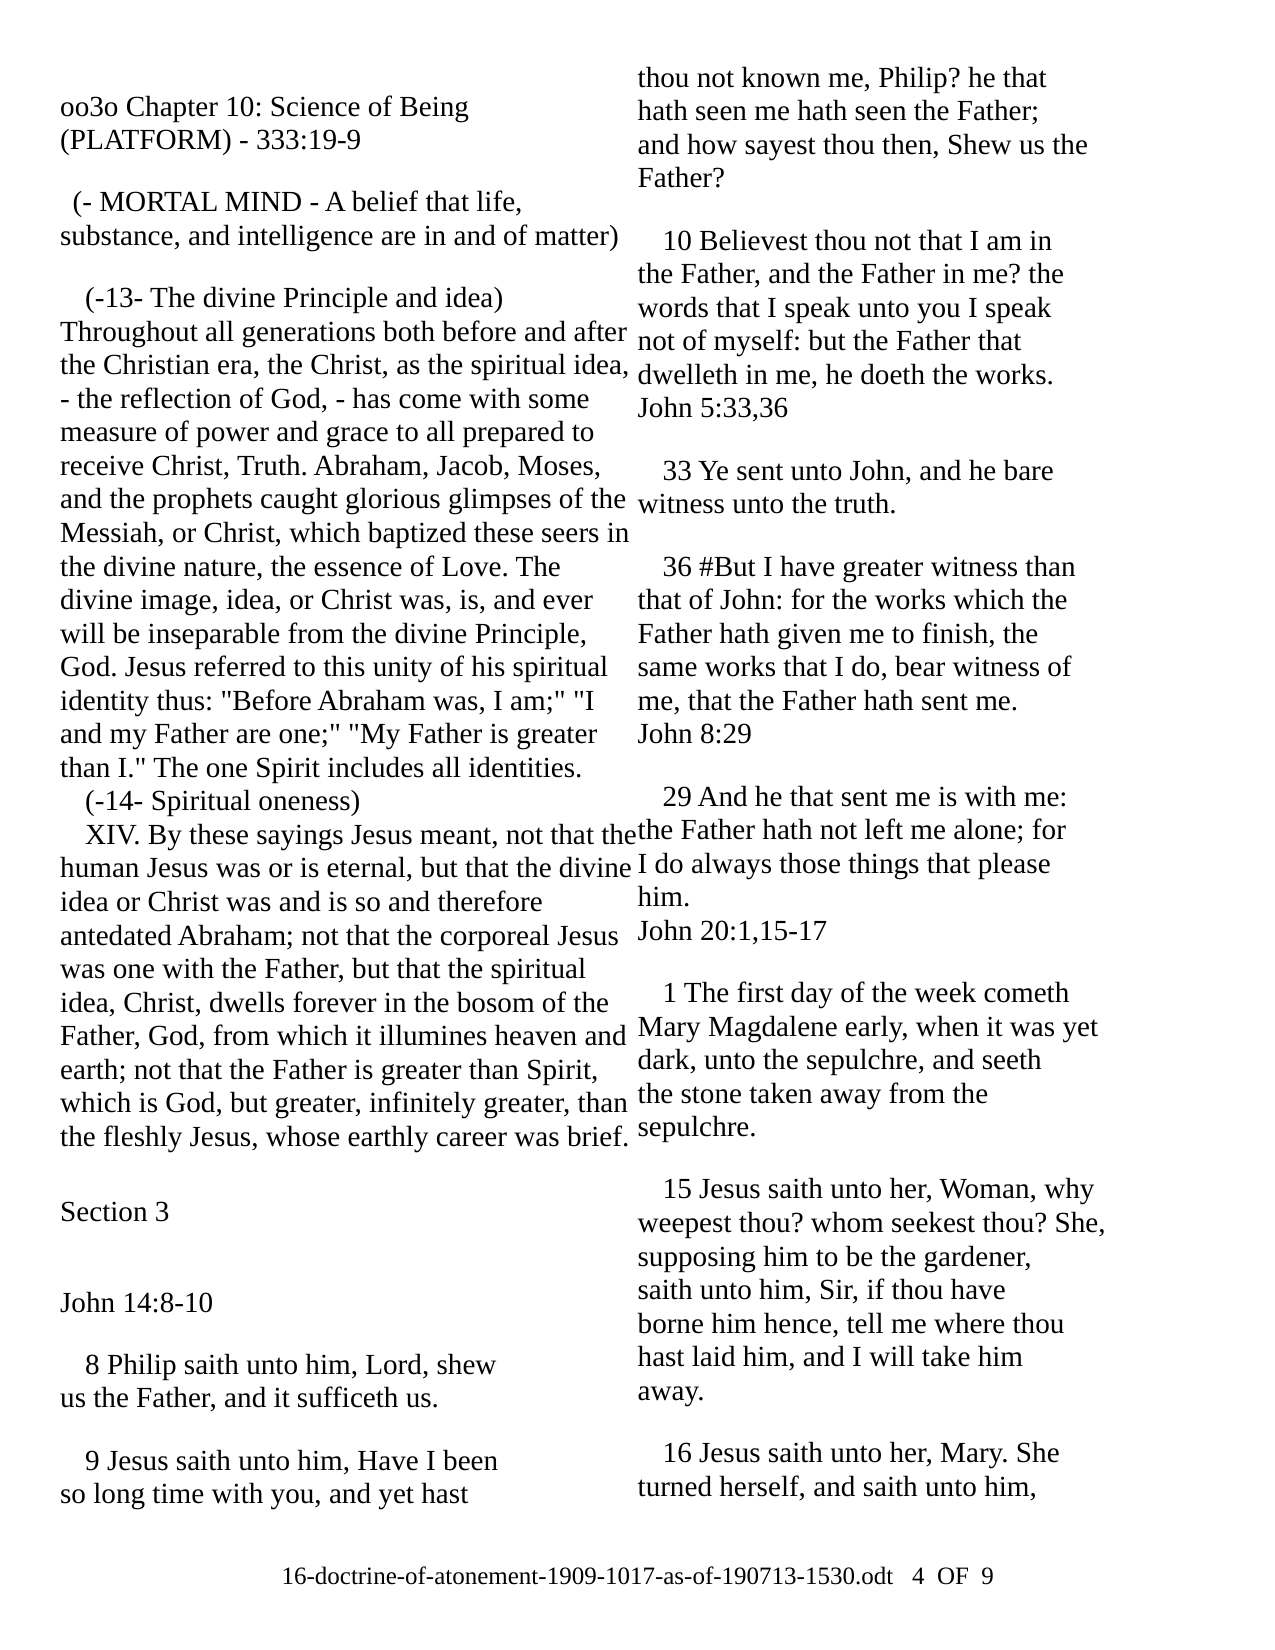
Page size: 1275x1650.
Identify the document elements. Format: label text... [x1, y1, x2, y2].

text Section 3 [60, 1194, 637, 1227]
text John 14:8-10 8 Philip saith unto him, Lord, shew us the Father, and it sufficeth us. 9 Jesus saith unto him, Have I been so long time with you, and yet hast thou not known me, Philip? he that hath seen me hath seen the Father; and how sayest thou then, Shew us the Father? 10 Believest thou not that I am in the Father, and the Father in me? the words that I speak unto you I speak not of myself: but the Father that dwelleth in me, he doeth the works. John 5:33,36 33 Ye sent unto John, and he bare witness unto the truth. 36 #But I have greater witness than that of John: for the works which the Father hath given me to finish, the same works that I do, bear witness of me, that the Father hath sent me. John 8:29 29 And he that sent me is with me: the Father hath not left me alone; for I do always those things that please him. John 20:1,15-17 1 The first day of the week cometh Mary Magdalene early, when it was yet dark, unto the sepulchre, and seeth the stone taken away from the sepulchre. 15 Jesus saith unto her, Woman, why weepest thou? whom seekest thou? She, supposing him to be the gardener, saith unto him, Sir, if thou have borne him hence, tell me where thou hast laid him, and I will take him away. 16 Jesus saith unto her, Mary. She turned herself, and saith unto him, Rabboni; which is to say, Master. 17 Jesus saith unto her, Touch me not; for I am not yet ascended to my Father: but go to my brethren, and say unto them, I ascend unto my Father, and your Father; and to my God, and your God. oo3o Chapter 10: Science of Being - 315:29-3 (Jesus as mediator) Wearing in part a human form (that is, as it seemed to mortal view), being conceived by a human mother, Jesus was the mediator between Spirit and the flesh, between Truth and error. Explaining and demonstrating the way of divine Science, he became the way of salvation to all who accepted his word. From him mortals may learn how to escape from evil. 3ooo Chapter 2: Atonement and Eucharist - 26:10 (Christ's demonstration) The Christ was the Spirit which Jesus implied in his own statements: "I am the way, the truth, and the life;" I and my Father are one." This Christ, or divinity of the man Jesus, was his divine nature, the godliness which animated him. Divine Truth, Life, and Love gave Jesus authority over sin, sickness, and death. His mission was to reveal the Science of celestial being, to prove what God is and what He does for man. oo3o Chapter 10: Science of Being (PLATFORM) - 332:29 (- MORTAL MIND - The belief that life has a beginning and therefore an end) (-11- Christ Jesus) He expressed the highest type of divinity, which a fleshly form could express in that age. Into the real and ideal man the fleshly element cannot enter. Thus it is that Christ illustrates the coincidence, or spiritual agreement, between God and man in His image. oo3o Chapter 10: Science of Being - 313:23-24,30-7 (Jesus the Scientist) Jesus of Nazareth was the most scientific man that ever trod the globe. To show that the substance of himself was Spirit and the body no more perfect because of death and no less material until the ascension (his further spiritual exaltation), Jesus waited until the mortal or fleshly sense had relinquished the belief of substance-matter, and spiritual sense had quenched all earthly yearnings. Thus he found the eternal Ego, and proved that he and the Father were inseparable as God and His reflection or spiritual man. [60, 60, 1215, 1510]
text I John 5:9,11-15,20 9 If we receive the witness of men, the witness of God is greater: for this is the witness of God which he hath testified of his Son. 11 And this is the record, that God hath given to us eternal life, and this life is in his Son. 12 He that hath the Son hath life; and he that hath not the Son of God hath not life. 13 These things have I written unto you that believe on the name of the Son of God; that ye may know that ye have eternal life, and that ye may believe on the name of the Son of God. 14 And this is the confidence that we have in him, that, if we ask any thing according to his will, he heareth us: 15 And if we know that he hear us, whatsoever we ask, we know that we have the petitions that we desired of him. 20 And we know that the Son of God is come, and hath given us an understanding, that we may know him that is true, and we are in him that is true, even in his Son Jesus Christ. This is the true God, and eternal life. 3ooo Chapter 2: Atonement and Eucharist - 18:13-17 (Human reconciliation) The atonement of Christ reconciles man to God, not God to man; for the divine Principle of Christ is God, and how can God propitiate Himself? Christ is Truth, which reaches no higher than itself. The fountain can rise no higher than its source. oo3o Chapter 10: Science of Being (PLATFORM) - 332:9-15 (- MORTAL MIND - A belief that life, substance, and intelligence are in and of matter) (-9- The Son of God) IX. Jesus was born of Mary. Christ is the true idea voicing good, the divine message from God to men speaking to the human consciousness. The Christ is incorporeal, spiritual, - yea, the divine image and likeness, dispelling the illusions of the senses; the Way, the Truth, and the Life, healing the sick and casting out evils, destroying sin, disease, and death. oo3o Chapter 10: Science of Being (PLATFORM) - 333:19-9 (- MORTAL MIND - A belief that life, substance, and intelligence are in and of matter) (-13- The divine Principle and idea) Throughout all generations both before and after the Christian era, the Christ, as the spiritual idea, - the reflection of God, - has come with some measure of power and grace to all prepared to receive Christ, Truth. Abraham, Jacob, Moses, and the prophets caught glorious glimpses of the Messiah, or Christ, which baptized these seers in the divine nature, the essence of Love. The divine image, idea, or Christ was, is, and ever will be inseparable from the divine Principle, God. Jesus referred to this unity of his spiritual identity thus: "Before Abraham was, I am;" "I and my Father are one;" "My Father is greater than I." The one Spirit includes all identities. (-14- Spiritual oneness) XIV. By these sayings Jesus meant, not that the human Jesus was or is eternal, but that the divine idea or Christ was and is so and therefore antedated Abraham; not that the corporeal Jesus was one with the Father, but that the spiritual idea, Christ, dwells forever in the bosom of the Father, God, from which it illumines heaven and earth; not that the Father is greater than Spirit, which is God, but greater, infinitely greater, than the fleshly Jesus, whose earthly career was brief. [60, 60, 637, 1152]
